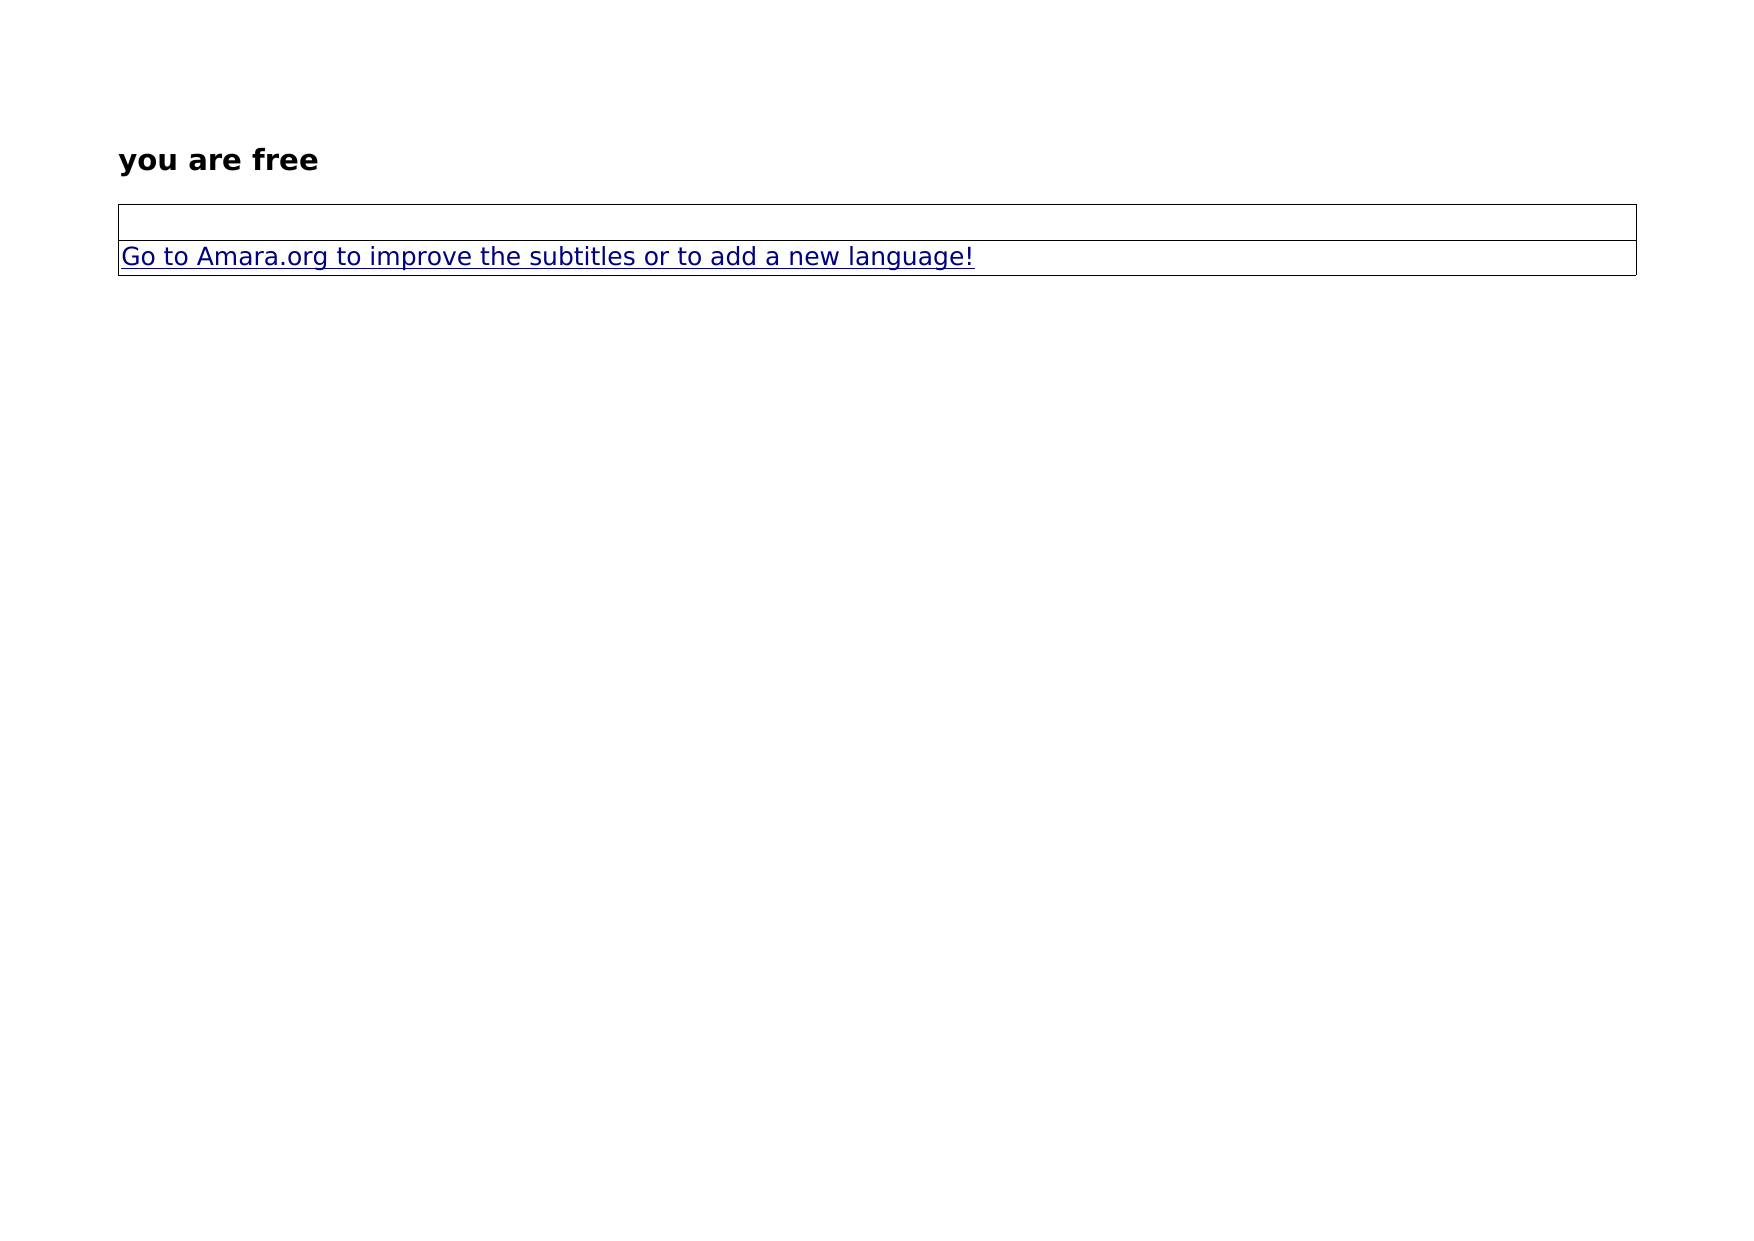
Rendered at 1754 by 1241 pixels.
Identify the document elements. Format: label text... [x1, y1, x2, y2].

table_cell Go to Amara.org to improve the subtitles or to add a new language! [119, 241, 1636, 274]
subtitle you are free [118, 143, 1636, 177]
table_header [119, 205, 1636, 239]
